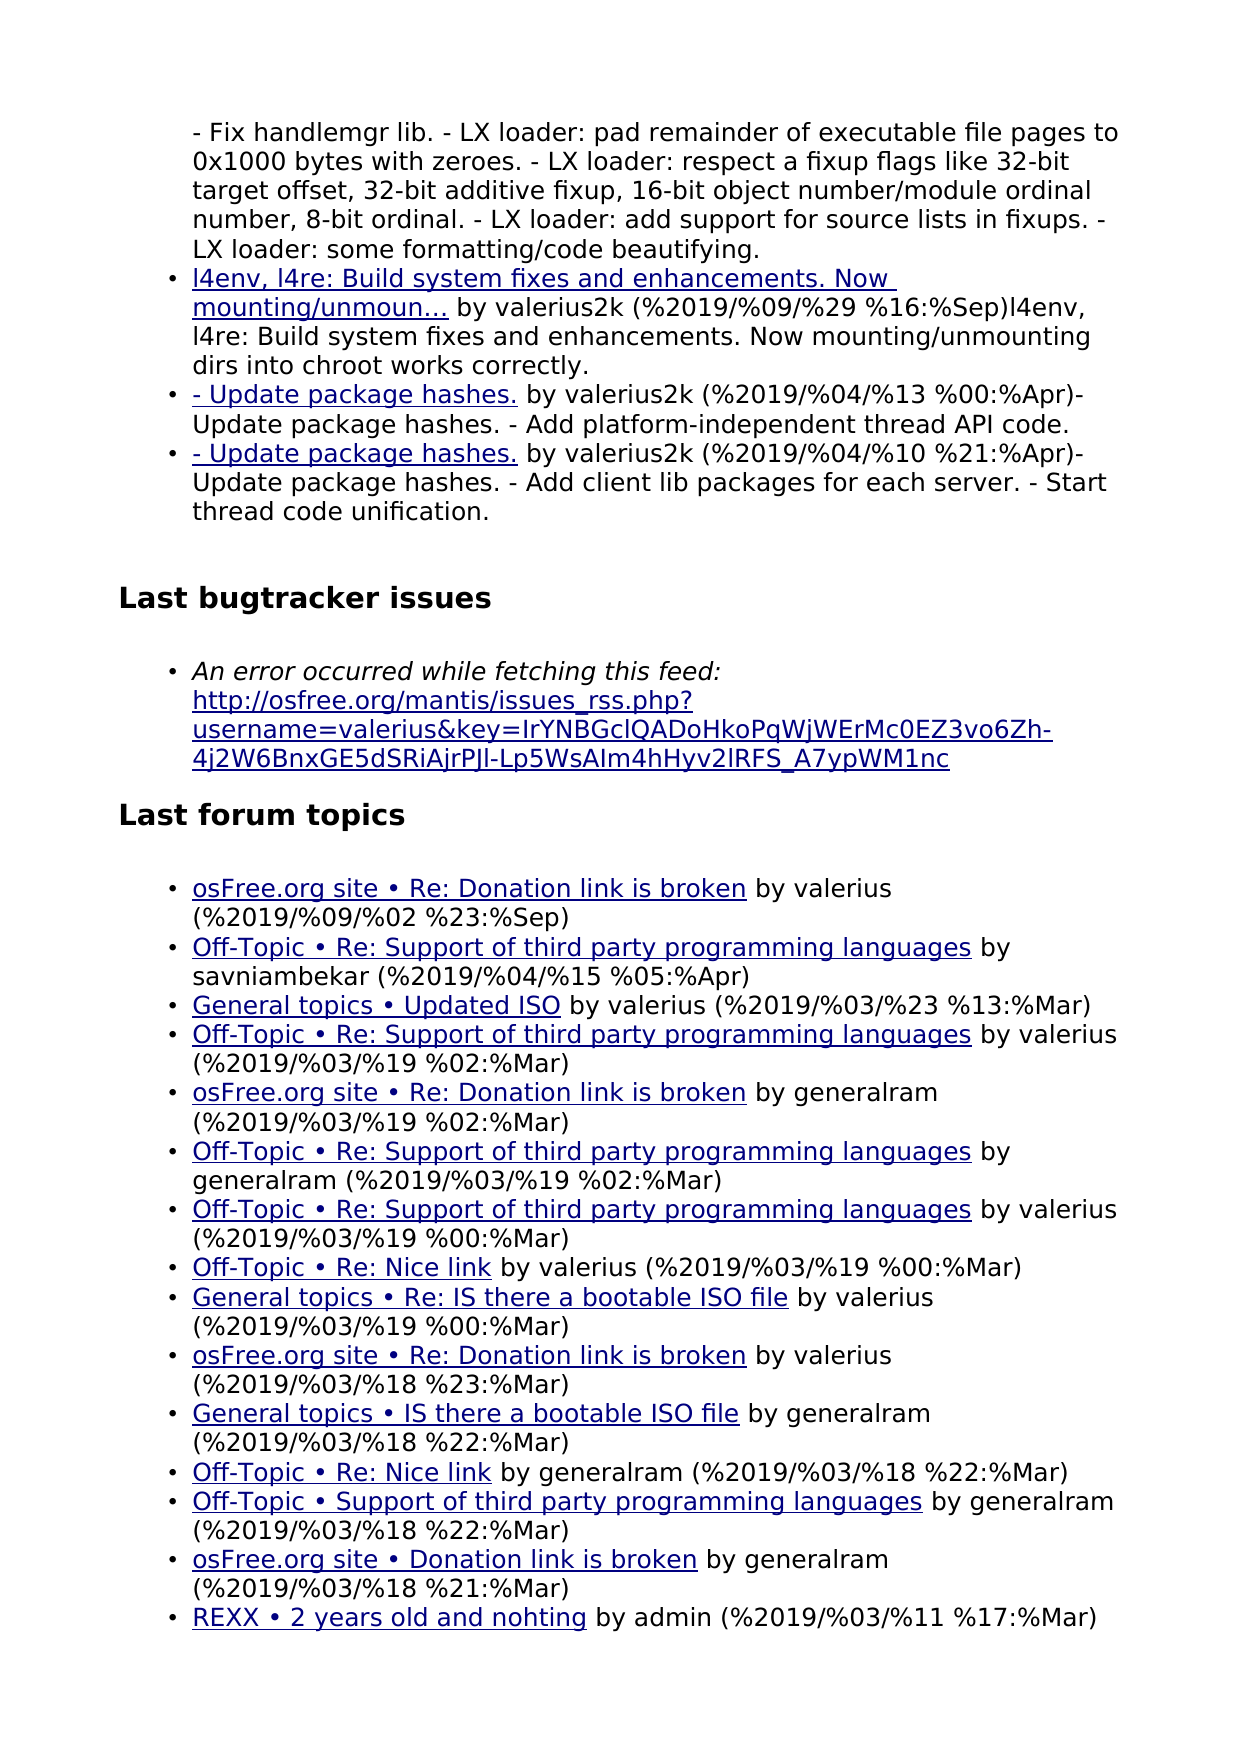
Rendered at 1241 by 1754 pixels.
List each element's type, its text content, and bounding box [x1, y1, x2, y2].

list osFree.org site • Re: Donation link is broken by valerius (%2019/%03/%18 %23:%Mar) [177, 1341, 1122, 1399]
list Off-Topic • Re: Support of third party programming languages by valerius (%2019/%03/%19 %00:%Mar) [177, 1195, 1122, 1254]
list Off-Topic • Support of third party programming languages by generalram (%2019/%03/%18 %22:%Mar) [177, 1487, 1122, 1545]
list - Fix handlemgr lib. - LX loader: pad remainder of executable file pages to 0x1000 bytes with zeroes. - LX loader: respect a fixup flags like 32-bit target offset, 32-bit additive fixup, 16-bit object number/module ordinal number, 8-bit ordinal. - LX loader: add support for source lists in fixups. - LX loader: some formatting/code beautifying. [177, 118, 1122, 264]
list Off-Topic • Re: Support of third party programming languages by generalram (%2019/%03/%19 %02:%Mar) [177, 1137, 1122, 1195]
list - Update package hashes. by valerius2k (%2019/%04/%10 %21:%Apr)- Update package hashes. - Add client lib packages for each server. - Start thread code unification. [177, 439, 1122, 526]
list osFree.org site • Donation link is broken by generalram (%2019/%03/%18 %21:%Mar) [177, 1545, 1122, 1604]
list Off-Topic • Re: Support of third party programming languages by savniambekar (%2019/%04/%15 %05:%Apr) [177, 933, 1122, 991]
list General topics • IS there a bootable ISO file by generalram (%2019/%03/%18 %22:%Mar) [177, 1399, 1122, 1458]
subtitle Last bugtracker issues [118, 581, 1122, 615]
list General topics • Updated ISO by valerius (%2019/%03/%23 %13:%Mar) [177, 991, 1122, 1020]
list l4env, l4re: Build system fixes and enhancements. Now mounting/unmoun… by valerius2k (%2019/%09/%29 %16:%Sep)l4env, l4re: Build system fixes and enhancements. Now mounting/unmounting dirs into chroot works correctly. [177, 264, 1122, 381]
subtitle Last forum topics [118, 798, 1122, 832]
list REXX • 2 years old and nohting by admin (%2019/%03/%11 %17:%Mar) [177, 1604, 1122, 1633]
list - Update package hashes. by valerius2k (%2019/%04/%13 %00:%Apr)- Update package hashes. - Add platform-independent thread API code. [177, 381, 1122, 439]
list osFree.org site • Re: Donation link is broken by generalram (%2019/%03/%19 %02:%Mar) [177, 1079, 1122, 1137]
list osFree.org site • Re: Donation link is broken by valerius (%2019/%09/%02 %23:%Sep) [177, 874, 1122, 933]
list Off-Topic • Re: Support of third party programming languages by valerius (%2019/%03/%19 %02:%Mar) [177, 1020, 1122, 1079]
list Off-Topic • Re: Nice link by valerius (%2019/%03/%19 %00:%Mar) [177, 1254, 1122, 1283]
list Off-Topic • Re: Nice link by generalram (%2019/%03/%18 %22:%Mar) [177, 1458, 1122, 1487]
list General topics • Re: IS there a bootable ISO file by valerius (%2019/%03/%19 %00:%Mar) [177, 1283, 1122, 1341]
list An error occurred while fetching this feed: http://osfree.org/mantis/issues_rss.php?username=valerius&key=IrYNBGclQADoHkoPqWjWErMc0EZ3vo6Zh-4j2W6BnxGE5dSRiAjrPJl-Lp5WsAIm4hHyv2lRFS_A7ypWM1nc [177, 657, 1122, 773]
